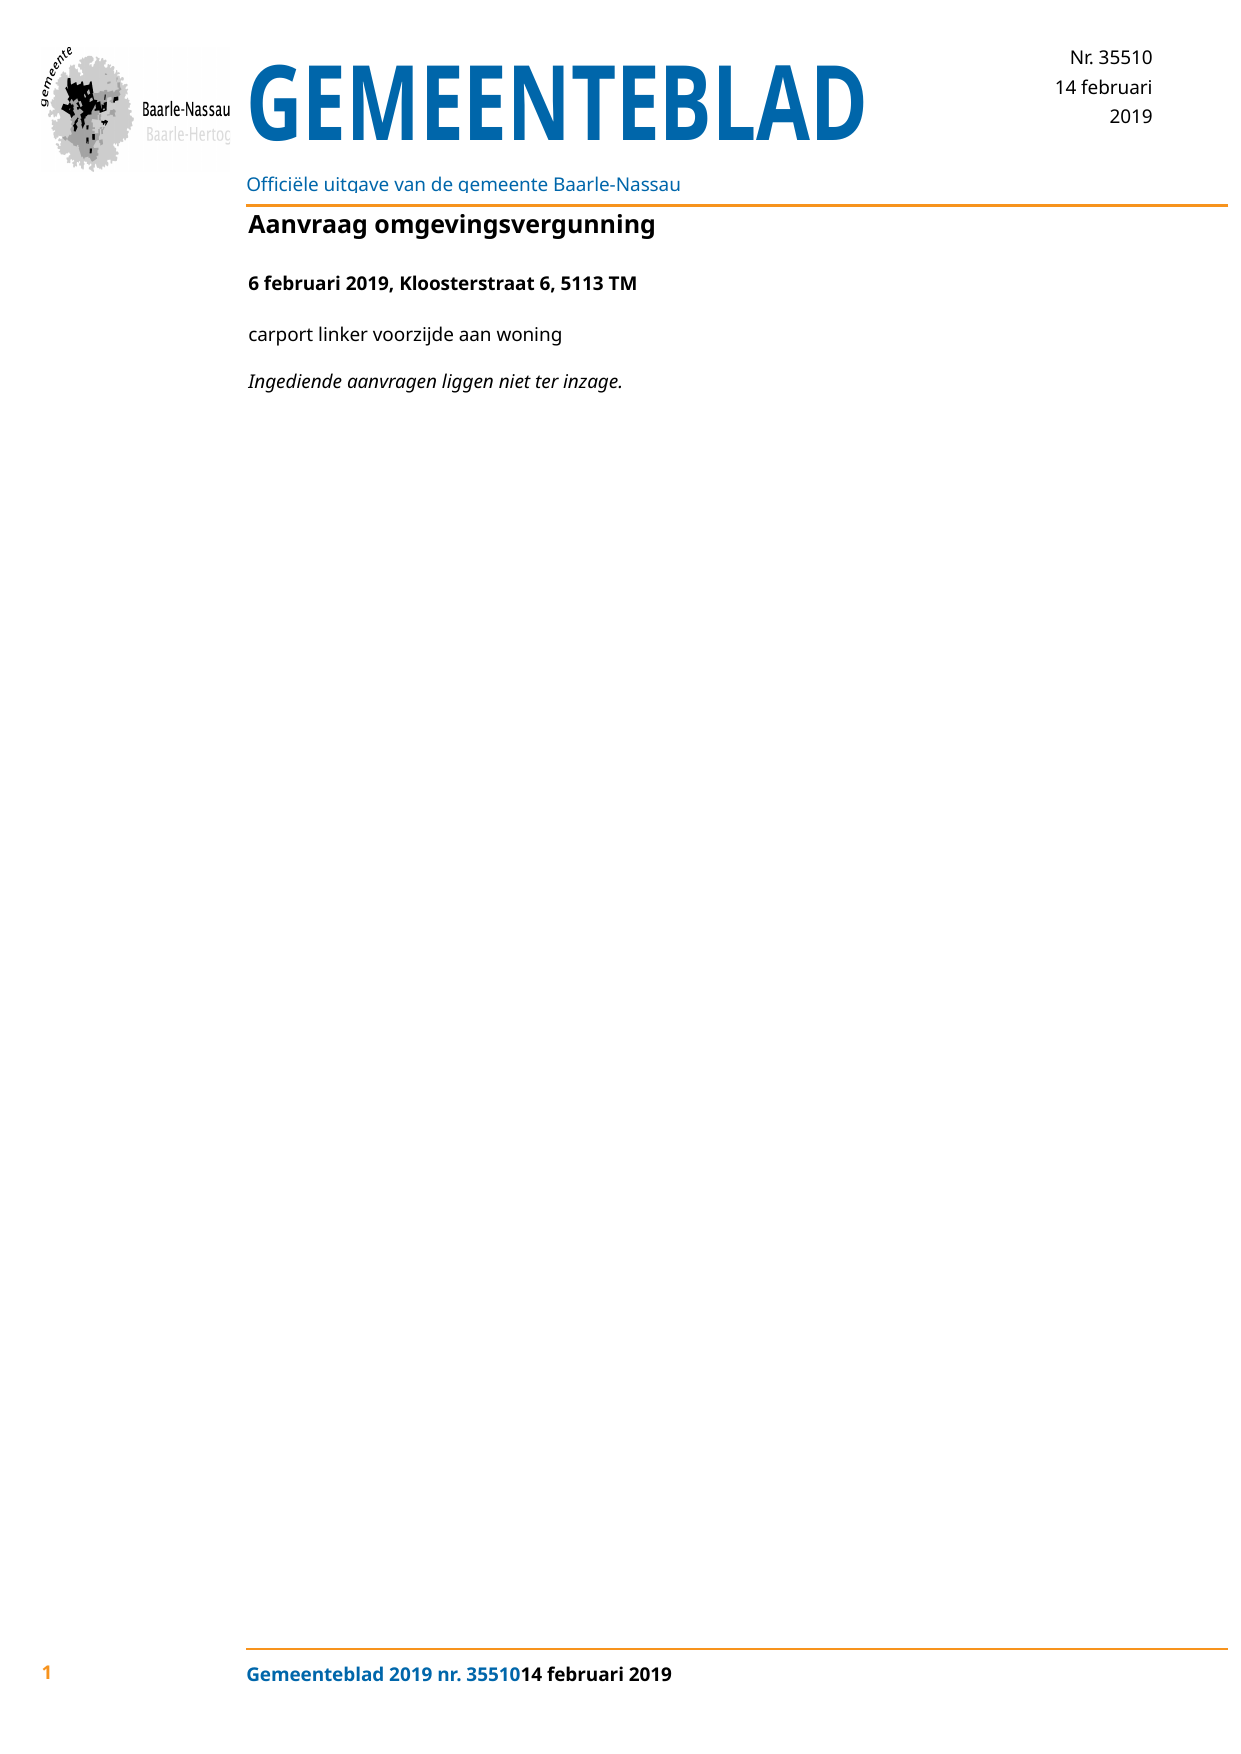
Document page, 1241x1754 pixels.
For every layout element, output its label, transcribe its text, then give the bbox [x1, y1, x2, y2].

text Aanvraag omgevingsvergunning [248, 207, 1152, 241]
text 6 februari 2019, Kloosterstraat 6, 5113 TM [248, 270, 1152, 296]
text carport linker voorzijde aan woning [248, 321, 1152, 346]
text Ingediende aanvragen liggen niet ter inzage. [248, 368, 1152, 394]
picture [41, 47, 231, 172]
